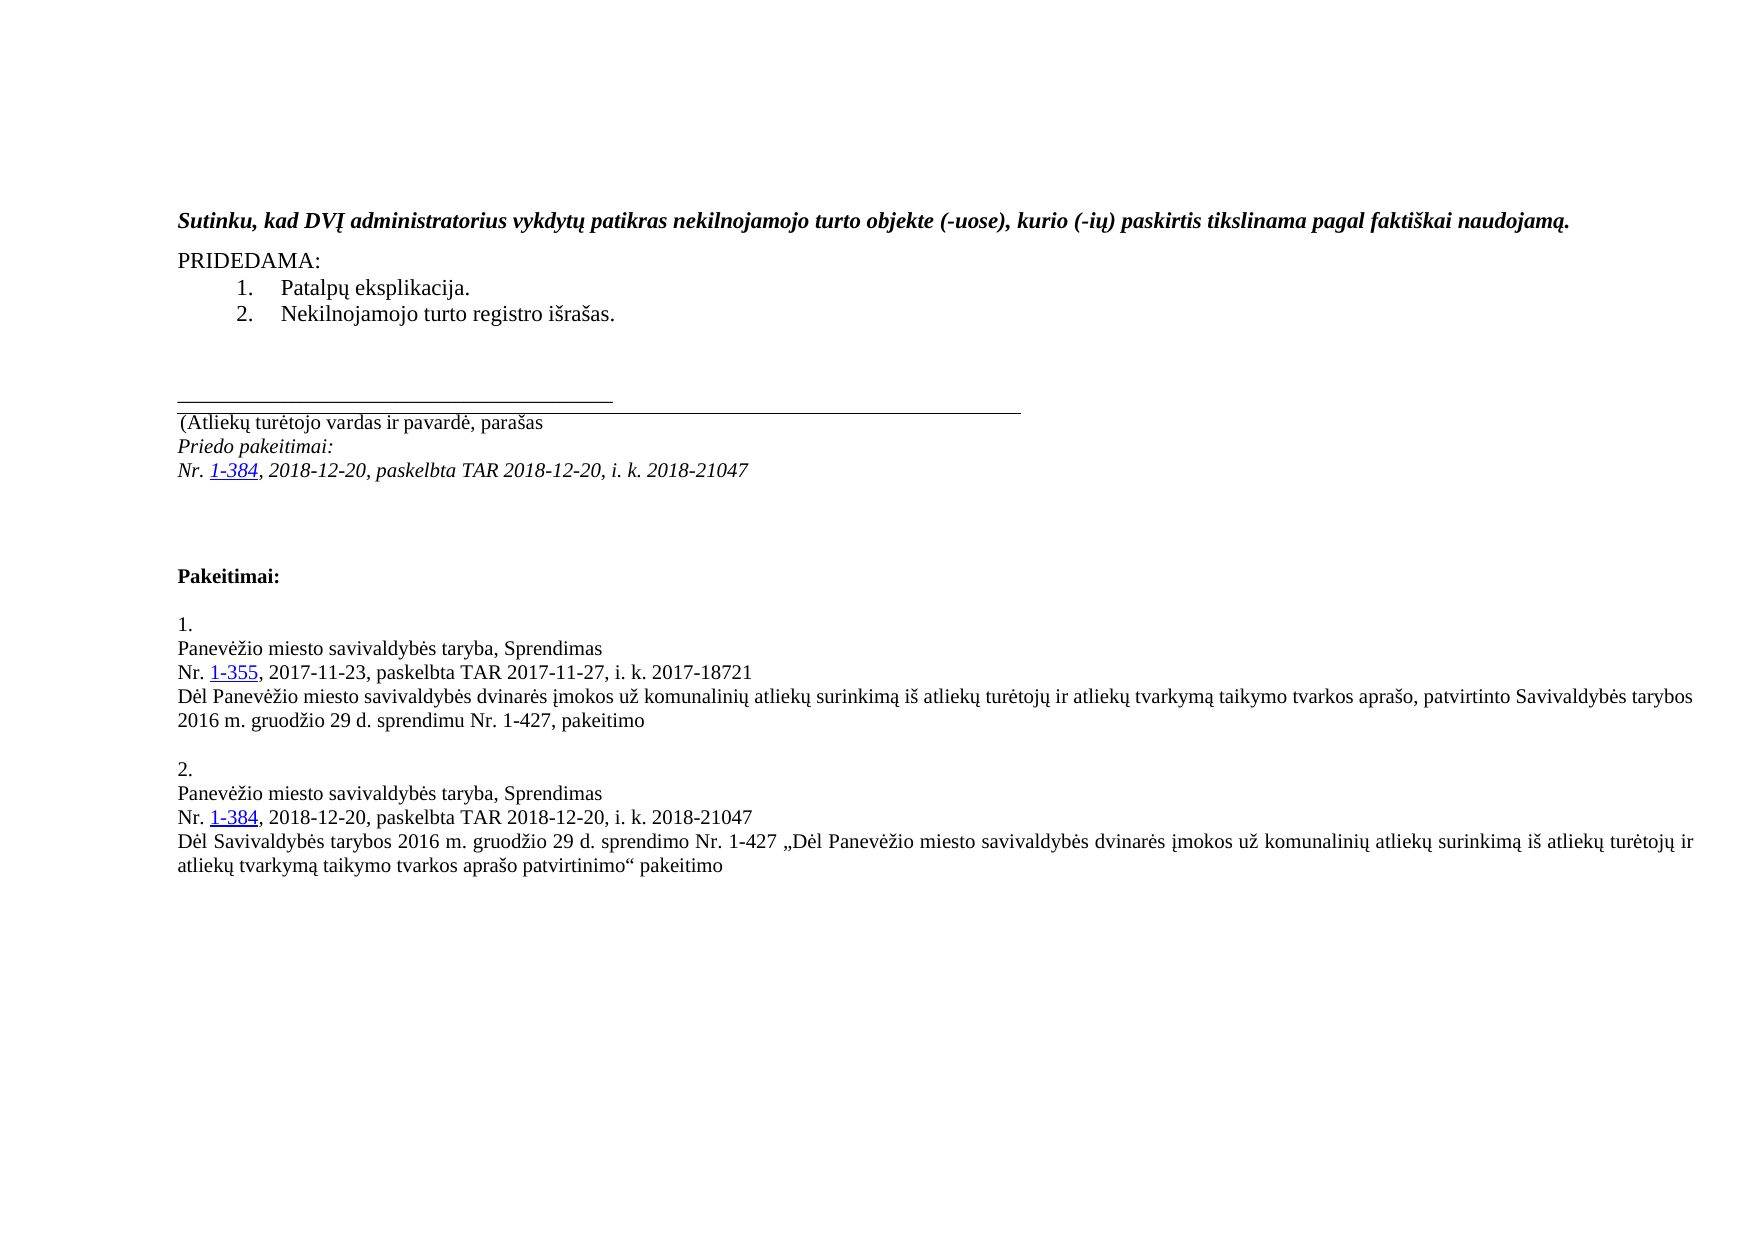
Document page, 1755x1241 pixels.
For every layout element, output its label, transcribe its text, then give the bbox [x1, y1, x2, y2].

text Panevėžio miesto savivaldybės taryba, Sprendimas [177, 636, 1695, 660]
text Pakeitimai: [177, 564, 1695, 588]
text 1. Patalpų eksplikacija. [236, 274, 1660, 300]
text Sutinku, kad DVĮ administratorius vykdytų patikras nekilnojamojo turto objekte (-uose), kurio (-ių) paskirtis tikslinama pagal faktiškai naudojamą. [177, 207, 1695, 233]
text 2. Nekilnojamojo turto registro išrašas. [236, 300, 1660, 326]
text Priedo pakeitimai: [177, 434, 1695, 458]
text PRIDEDAMA: [177, 247, 1689, 274]
text 2. [177, 757, 1695, 781]
text Dėl Savivaldybės tarybos 2016 m. gruodžio 29 d. sprendimo Nr. 1-427 „Dėl Panevėžio miesto savivaldybės dvinarės įmokos už komunalinių atliekų surinkimą iš atliekų turėtojų ir atliekų tvarkymą taikymo tvarkos aprašo patvirtinimo“ pakeitimo [177, 829, 1695, 877]
text Nr. 1-355, 2017-11-23, paskelbta TAR 2017-11-27, i. k. 2017-18721 [177, 660, 1695, 684]
text Panevėžio miesto savivaldybės taryba, Sprendimas [177, 781, 1695, 805]
text (Atliekų turėtojo vardas ir pavardė, parašas [177, 410, 1689, 434]
text Nr. 1-384, 2018-12-20, paskelbta TAR 2018-12-20, i. k. 2018-21047 [177, 458, 1695, 482]
text ______________________________________ [177, 379, 1660, 406]
text 1. [177, 612, 1695, 636]
text Nr. 1-384, 2018-12-20, paskelbta TAR 2018-12-20, i. k. 2018-21047 [177, 805, 1695, 829]
text Dėl Panevėžio miesto savivaldybės dvinarės įmokos už komunalinių atliekų surinkimą iš atliekų turėtojų ir atliekų tvarkymą taikymo tvarkos aprašo, patvirtinto Savivaldybės tarybos 2016 m. gruodžio 29 d. sprendimu Nr. 1-427, pakeitimo [177, 684, 1695, 732]
